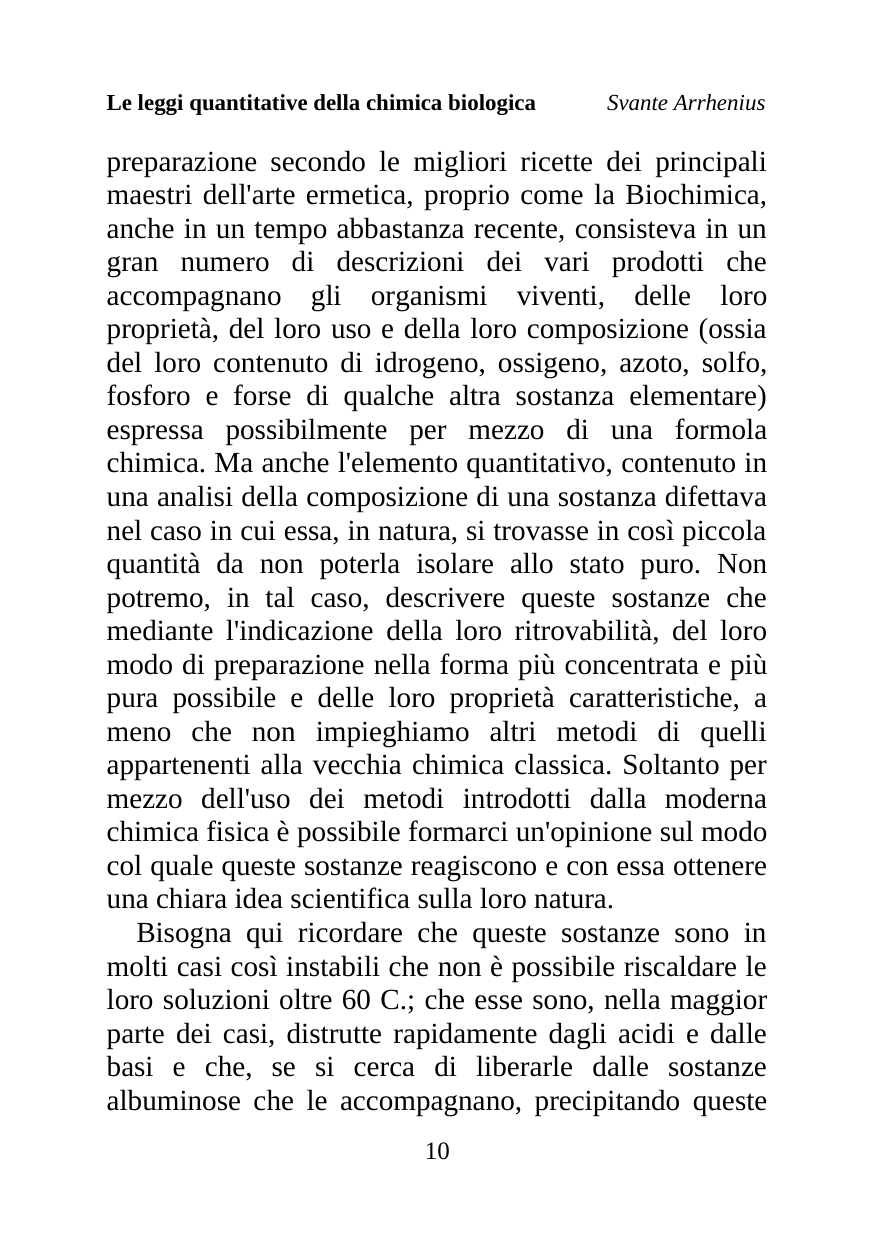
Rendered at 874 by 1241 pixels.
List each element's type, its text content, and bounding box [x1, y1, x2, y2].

text Bisogna qui ricordare che queste sostanze sono in molti casi così instabili che non è possibile riscaldare le loro soluzioni oltre 60 C.; che esse sono, nella maggior parte dei casi, distrutte rapidamente dagli acidi e dalle basi e che, se si cerca di liberarle dalle sostanze albuminose che le accompagnano, precipitando queste [106, 915, 768, 1116]
text preparazione secondo le migliori ricette dei principali maestri dell'arte ermetica, proprio come la Biochimica, anche in un tempo abbastanza recente, consisteva in un gran numero di descrizioni dei vari prodotti che accompagnano gli organismi viventi, delle loro proprietà, del loro uso e della loro composizione (ossia del loro contenuto di idrogeno, ossigeno, azoto, solfo, fosforo e forse di qualche altra sostanza elementare) espressa possibilmente per mezzo di una formola chimica. Ma anche l'elemento quantitativo, contenuto in una analisi della composizione di una sostanza difettava nel caso in cui essa, in natura, si trovasse in così piccola quantità da non poterla isolare allo stato puro. Non potremo, in tal caso, descrivere queste sostanze che mediante l'indicazione della loro ritrovabilità, del loro modo di preparazione nella forma più concentrata e più pura possibile e delle loro proprietà caratteristiche, a meno che non impieghiamo altri metodi di quelli appartenenti alla vecchia chimica classica. Soltanto per mezzo dell'uso dei metodi introdotti dalla moderna chimica fisica è possibile formarci un'opinione sul modo col quale queste sostanze reagiscono e con essa ottenere una chiara idea scientifica sulla loro natura. [106, 144, 768, 915]
